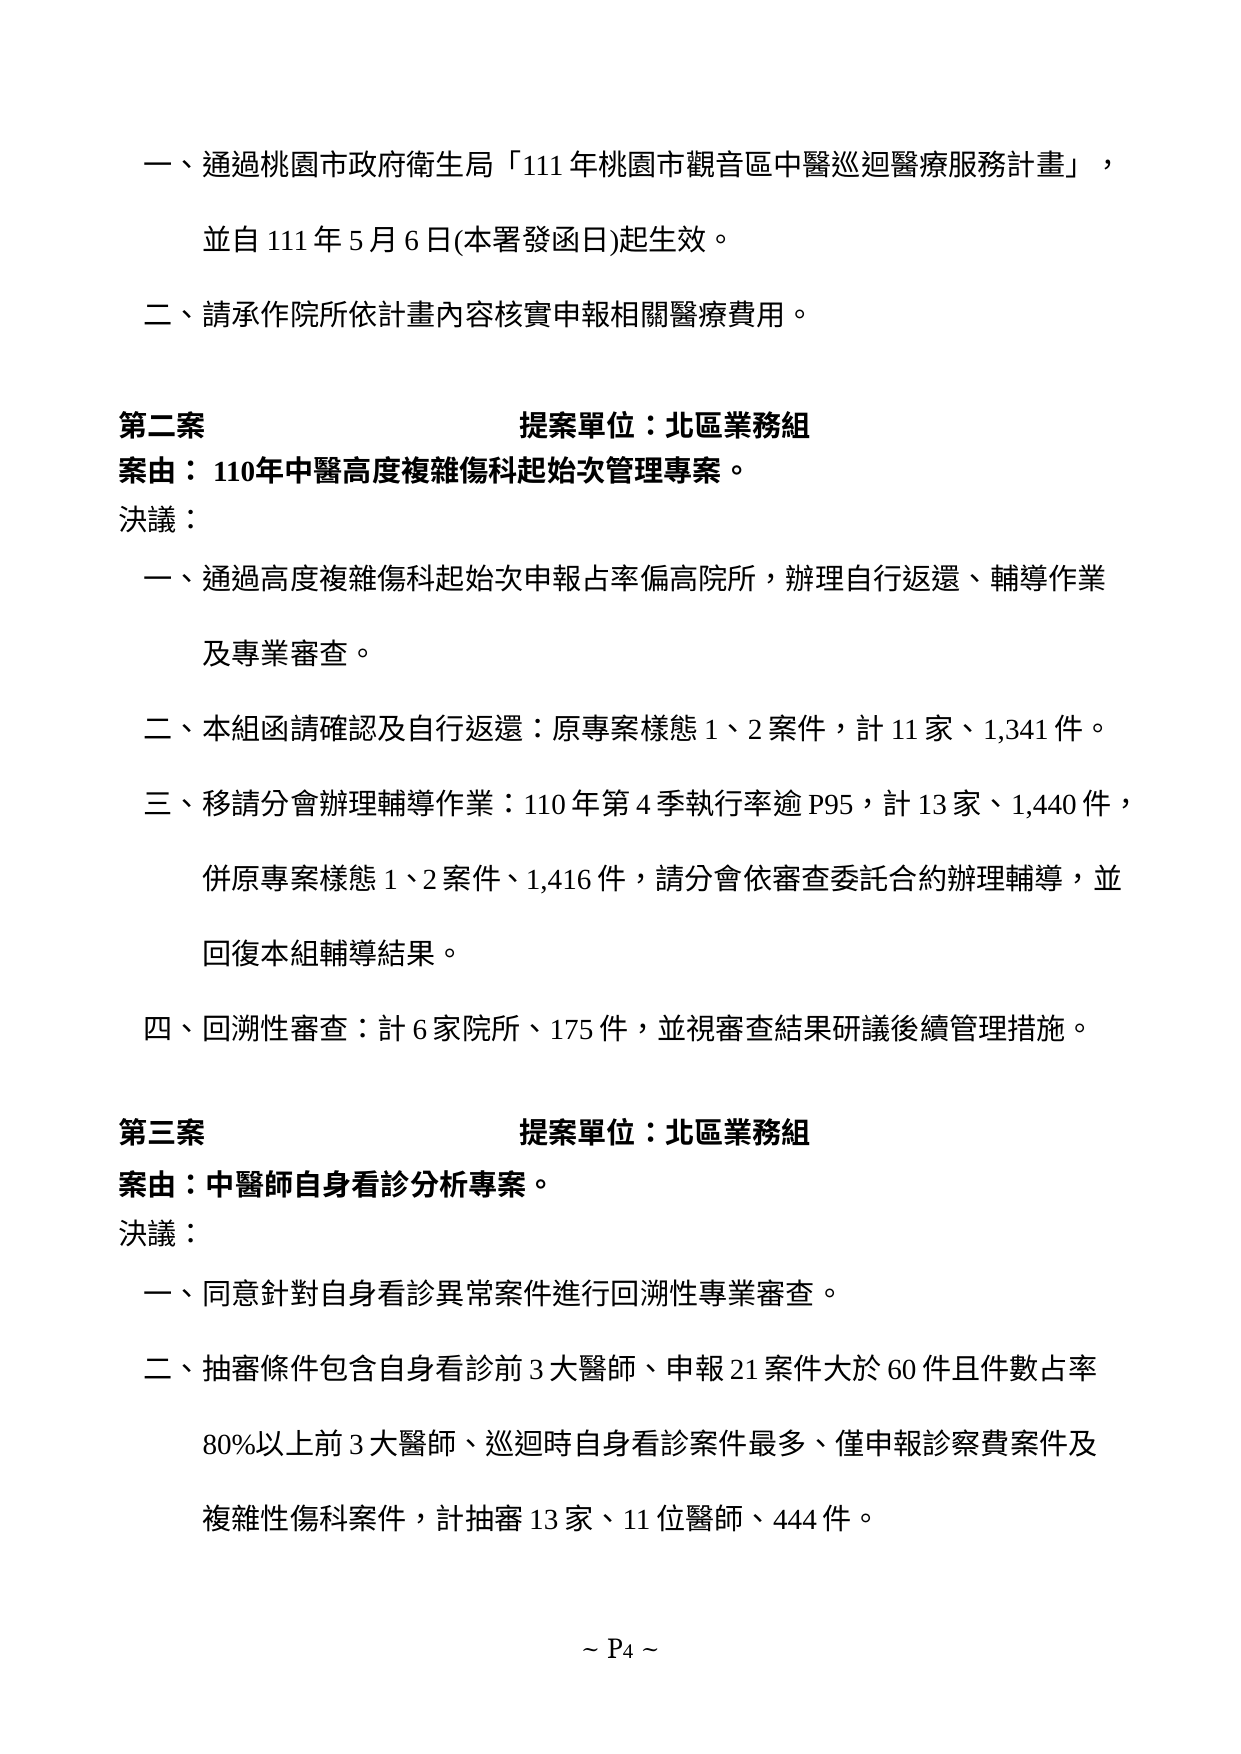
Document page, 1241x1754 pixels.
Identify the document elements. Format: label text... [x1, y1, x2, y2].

text 決議： [118, 1206, 1122, 1254]
text 第二案 提案單位：北區業務組 [134, 425, 189, 439]
list 本組函請確認及自行返還：原專案樣態1、2案件，計11家、1,341件。 [143, 689, 1122, 764]
list 通過桃園市政府衛生局「111年桃園市觀音區中醫巡迴醫療服務計畫」，並自111年5月6日(本署發函日)起生效。 [143, 125, 1122, 275]
text 案由： 110年中醫高度複雜傷科起始次管理專案。 [118, 439, 1122, 492]
list 移請分會辦理輔導作業：110年第4季執行率逾P95，計13家、1,440件，併原專案樣態1、2案件、1,416件，請分會依審查委託合約辦理輔導，並回復本組輔導結果。 [143, 764, 1122, 989]
text 案由：中醫師自身看診分析專案。 [118, 1154, 1122, 1206]
list 同意針對自身看診異常案件進行回溯性專業審查。 [143, 1254, 1097, 1329]
list 請承作院所依計畫內容核實申報相關醫療費用。 [143, 275, 1097, 350]
text 第二案 提案單位：北區業務組 [614, 425, 736, 439]
list 抽審條件包含自身看診前3大醫師、申報21案件大於60件且件數占率80%以上前3大醫師、巡迴時自身看診案件最多、僅申報診察費案件及複雜性傷科案件，計抽審13家、11位醫師、444件。 [143, 1329, 1097, 1554]
text 決議： [118, 492, 1122, 539]
list 通過高度複雜傷科起始次申報占率偏高院所，辦理自行返還、輔導作業及專業審查。 [143, 539, 1122, 689]
text 第二案 提案單位：北區業務組 [190, 425, 561, 439]
text 第二案 提案單位：北區業務組 [562, 425, 590, 439]
list 回溯性審查：計6家院所、175件，並視審查結果研議後續管理措施。 [143, 989, 1122, 1064]
text 第三案 提案單位：北區業務組 [118, 1102, 1137, 1154]
text 第二案 提案單位：北區業務組 [739, 425, 1137, 439]
